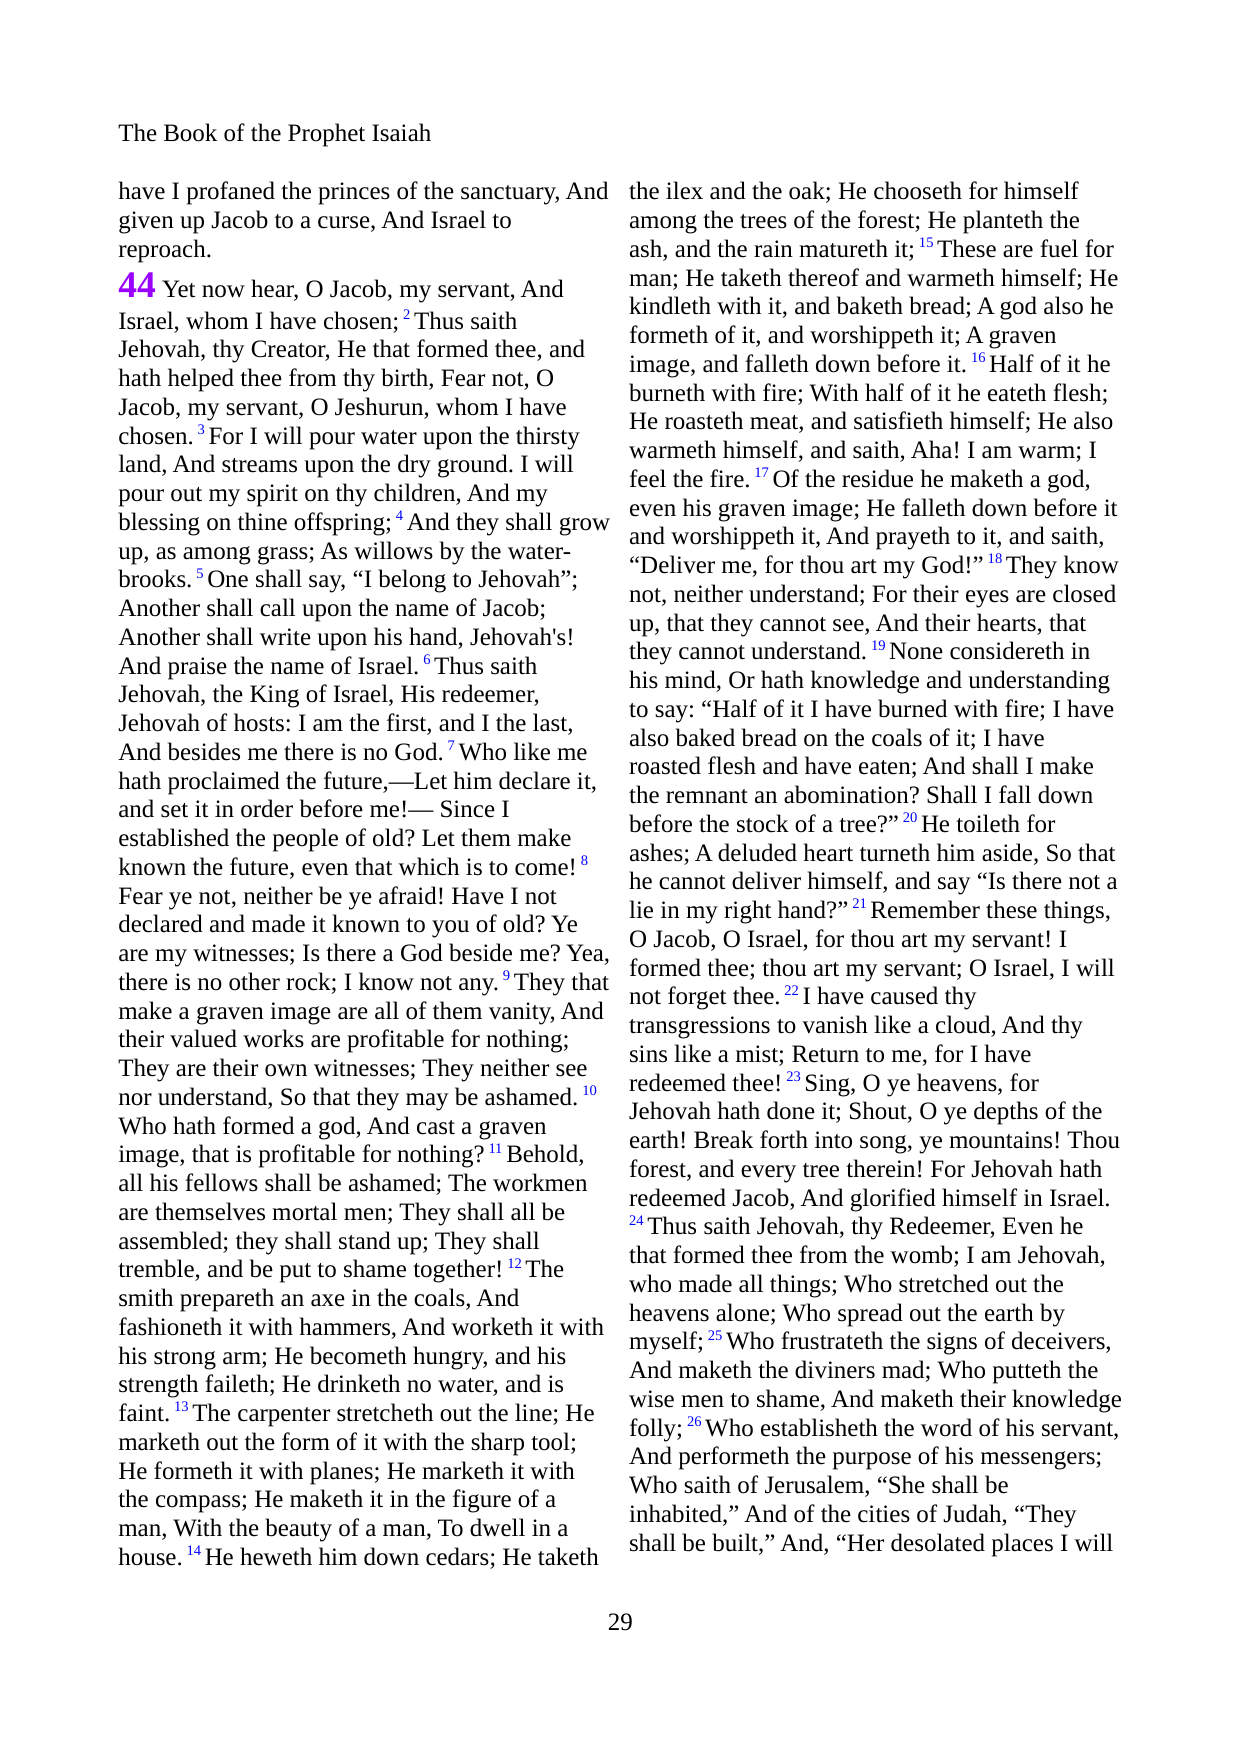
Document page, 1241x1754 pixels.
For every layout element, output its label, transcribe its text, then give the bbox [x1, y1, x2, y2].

text the ilex and the oak; He chooseth for himself among the trees of the forest; He planteth the ash, and the rain matureth it; 15 These are fuel for man; He taketh thereof and warmeth himself; He kindleth with it, and baketh bread; A god also he formeth of it, and worshippeth it; A graven image, and falleth down before it. 16 Half of it he burneth with fire; With half of it he eateth flesh; He roasteth meat, and satisfieth himself; He also warmeth himself, and saith, Aha! I am warm; I feel the fire. 17 Of the residue he maketh a god, even his graven image; He falleth down before it and worshippeth it, And prayeth to it, and saith, “Deliver me, for thou art my God!” 18 They know not, neither understand; For their eyes are closed up, that they cannot see, And their hearts, that they cannot understand. 19 None considereth in his mind, Or hath knowledge and understanding to say: “Half of it I have burned with fire; I have also baked bread on the coals of it; I have roasted flesh and have eaten; And shall I make the remnant an abomination? Shall I fall down before the stock of a tree?” 20 He toileth for ashes; A deluded heart turneth him aside, So that he cannot deliver himself, and say “Is there not a lie in my right hand?” 21 Remember these things, O Jacob, O Israel, for thou art my servant! I formed thee; thou art my servant; O Israel, I will not forget thee. 22 I have caused thy transgressions to vanish like a cloud, And thy sins like a mist; Return to me, for I have redeemed thee! 23 Sing, O ye heavens, for Jehovah hath done it; Shout, O ye depths of the earth! Break forth into song, ye mountains! Thou forest, and every tree therein! For Jehovah hath redeemed Jacob, And glorified himself in Israel. 24 Thus saith Jehovah, thy Redeemer, Even he that formed thee from the womb; I am Jehovah, who made all things; Who stretched out the heavens alone; Who spread out the earth by myself; 25 Who frustrateth the signs of deceivers, And maketh the diviners mad; Who putteth the wise men to shame, And maketh their knowledge folly; 26 Who establisheth the word of his servant, And performeth the purpose of his messengers; Who saith of Jerusalem, “She shall be inhabited,” And of the cities of Judah, “They shall be built,” And, “Her desolated places I will [629, 176, 1122, 1556]
text have I profaned the princes of the sanctuary, And given up Jacob to a curse, And Israel to reproach. [118, 176, 611, 263]
text 44 Yet now hear, O Jacob, my servant, And Israel, whom I have chosen; 2 Thus saith Jehovah, thy Creator, He that formed thee, and hath helped thee from thy birth, Fear not, O Jacob, my servant, O Jeshurun, whom I have chosen. 3 For I will pour water upon the thirsty land, And streams upon the dry ground. I will pour out my spirit on thy children, And my blessing on thine offspring; 4 And they shall grow up, as among grass; As willows by the water-brooks. 5 One shall say, “I belong to Jehovah”; Another shall call upon the name of Jacob; Another shall write upon his hand, Jehovah's! And praise the name of Israel. 6 Thus saith Jehovah, the King of Israel, His redeemer, Jehovah of hosts: I am the first, and I the last, And besides me there is no God. 7 Who like me hath proclaimed the future,—Let him declare it, and set it in order before me!— Since I established the people of old? Let them make known the future, even that which is to come! 8 Fear ye not, neither be ye afraid! Have I not declared and made it known to you of old? Ye are my witnesses; Is there a God beside me? Yea, there is no other rock; I know not any. 9 They that make a graven image are all of them vanity, And their valued works are profitable for nothing; They are their own witnesses; They neither see nor understand, So that they may be ashamed. 10 Who hath formed a god, And cast a graven image, that is profitable for nothing? 11 Behold, all his fellows shall be ashamed; The workmen are themselves mortal men; They shall all be assembled; they shall stand up; They shall tremble, and be put to shame together! 12 The smith prepareth an axe in the coals, And fashioneth it with hammers, And worketh it with his strong arm; He becometh hungry, and his strength faileth; He drinketh no water, and is faint. 13 The carpenter stretcheth out the line; He marketh out the form of it with the sharp tool; He formeth it with planes; He marketh it with the compass; He maketh it in the figure of a man, With the beauty of a man, To dwell in a house. 14 He heweth him down cedars; He taketh [118, 263, 611, 1571]
